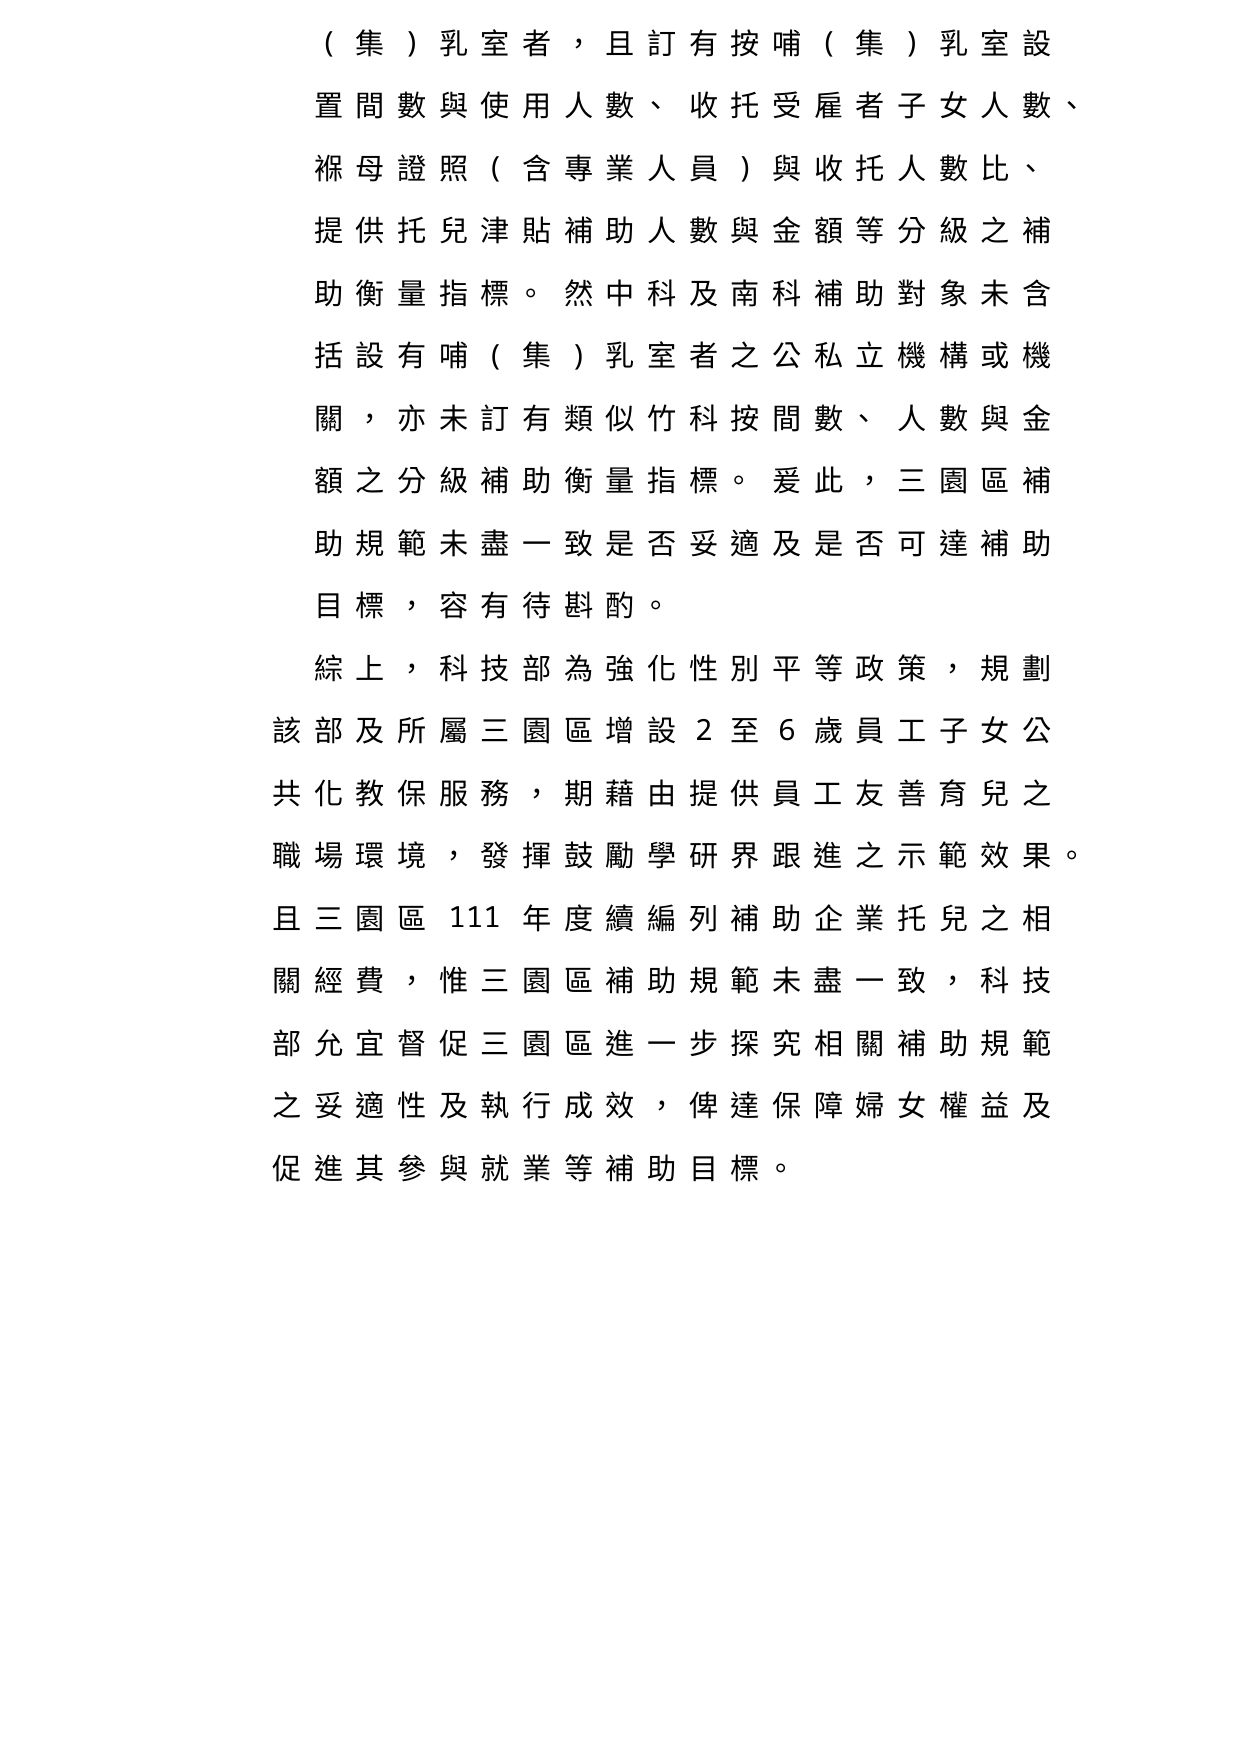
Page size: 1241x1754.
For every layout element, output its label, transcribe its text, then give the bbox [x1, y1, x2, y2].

text 2.惟依各園區管理局提供之補助作業要點，其規範內容未盡一致。例如，竹科補助對象除該園區公私立機構或機關設有托兒設施或提供托兒措施者，並含括設有哺(集)乳室者，且訂有按哺(集)乳室設置間數與使用人數、收托受雇者子女人數、褓母證照(含專業人員)與收托人數比、提供托兒津貼補助人數與金額等分級之補助衡量指標。然中科及南科補助對象未含括設有哺(集)乳室者之公私立機構或機關，亦未訂有類似竹科按間數、人數與金額之分級補助衡量指標。爰此，三園區補助規範未盡一致是否妥適及是否可達補助目標，容有待斟酌。 [271, 0, 1058, 625]
text 綜上，科技部為強化性別平等政策，規劃該部及所屬三園區增設2至6歲員工子女公共化教保服務，期藉由提供員工友善育兒之職場環境，發揮鼓勵學研界跟進之示範效果。且三園區111年度續編列補助企業托兒之相關經費，惟三園區補助規範未盡一致，科技部允宜督促三園區進一步探究相關補助規範之妥適性及執行成效，俾達保障婦女權益及促進其參與就業等補助目標。 [242, 625, 1058, 1187]
